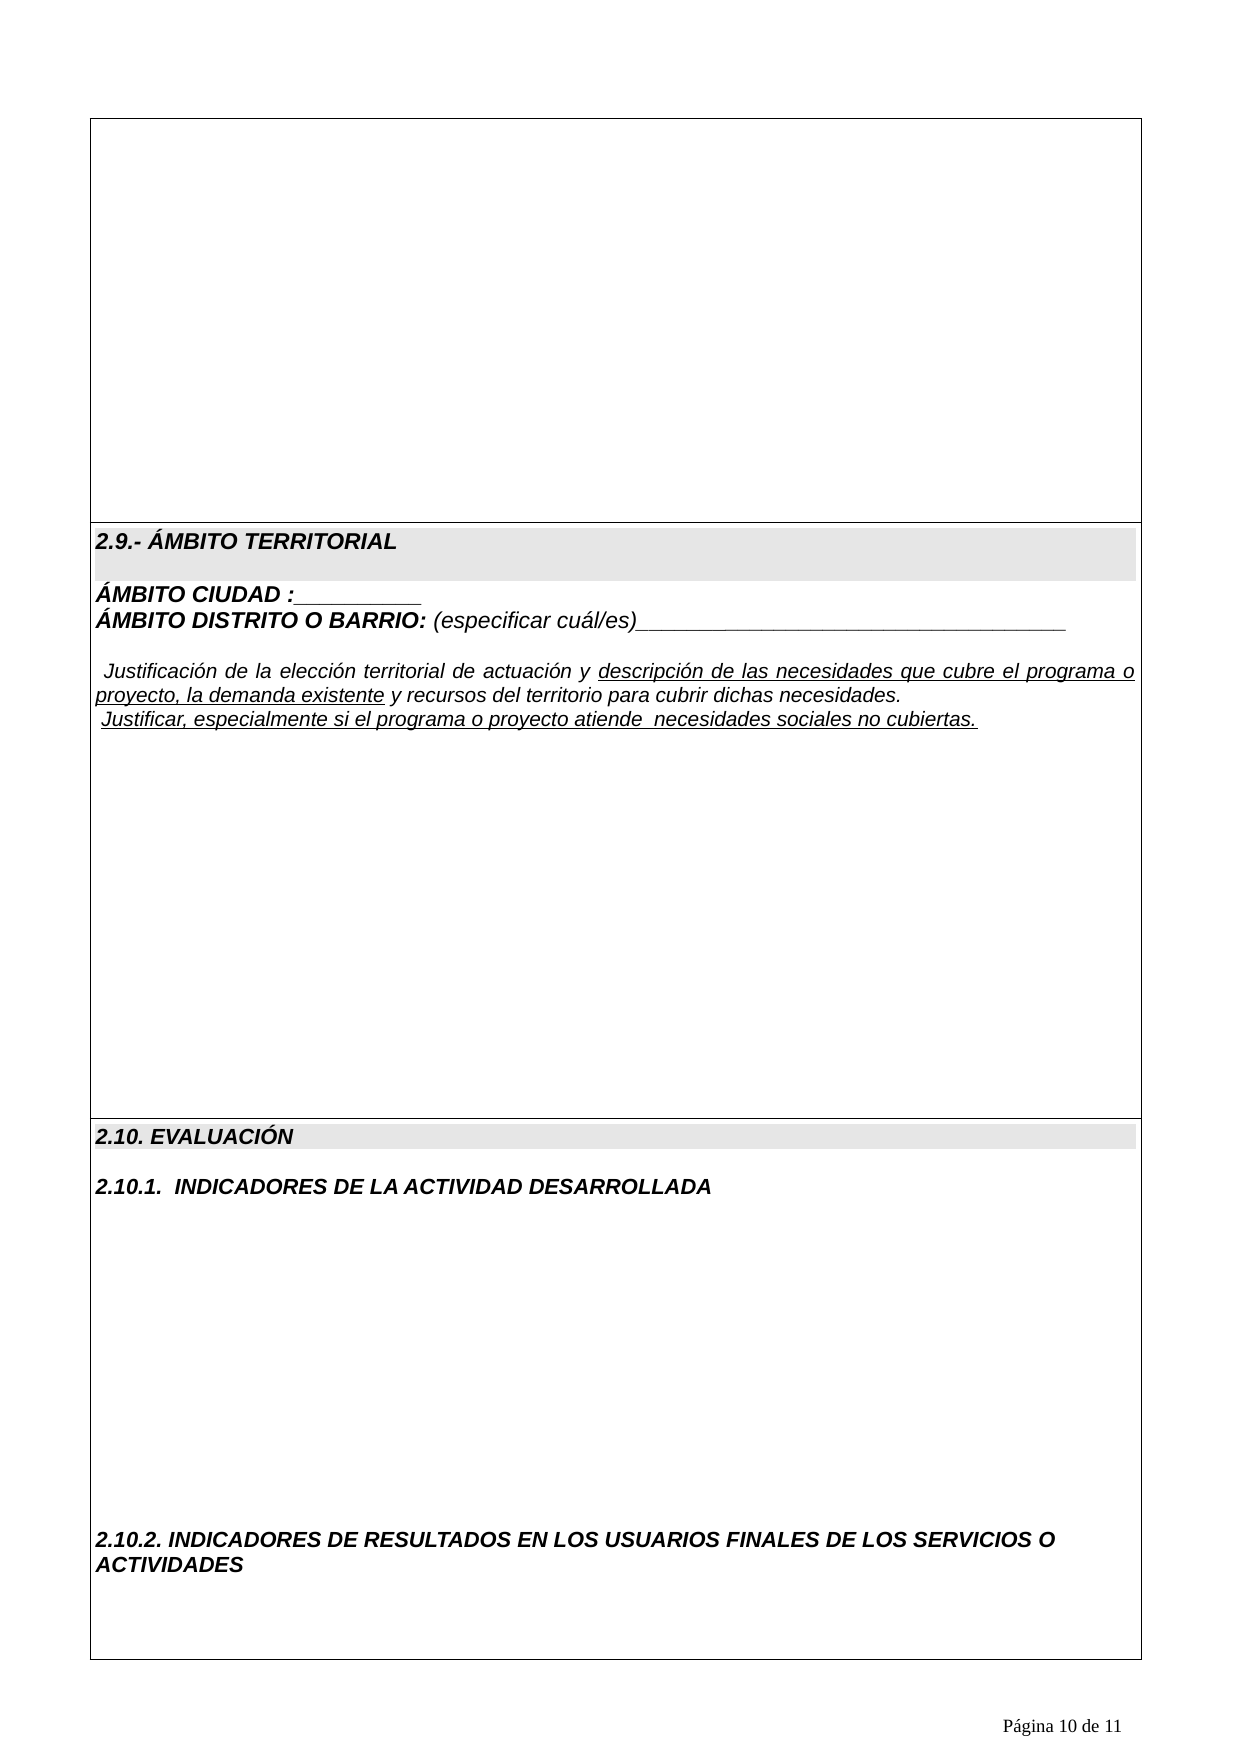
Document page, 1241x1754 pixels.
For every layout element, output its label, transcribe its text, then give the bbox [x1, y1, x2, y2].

table_cell 2.9.- ÁMBITO TERRITORIAL ÁMBITO CIUDAD :__________ ÁMBITO DISTRITO O BARRIO: (especificar cuál/es)___________________________________ Justificación de la elección territorial de actuación y descripción de las necesidades que cubre el programa o proyecto, la demanda existente y recursos del territorio para cubrir dichas necesidades. Justificar, especialmente si el programa o proyecto atiende necesidades sociales no cubiertas. [91, 523, 1141, 1118]
table_cell 2.10. EVALUACIÓN 2.10.1. INDICADORES DE LA ACTIVIDAD DESARROLLADA 2.10.2. INDICADORES DE RESULTADOS EN LOS USUARIOS FINALES DE LOS SERVICIOS O ACTIVIDADES [91, 1119, 1141, 1659]
table_cell [91, 119, 1141, 522]
